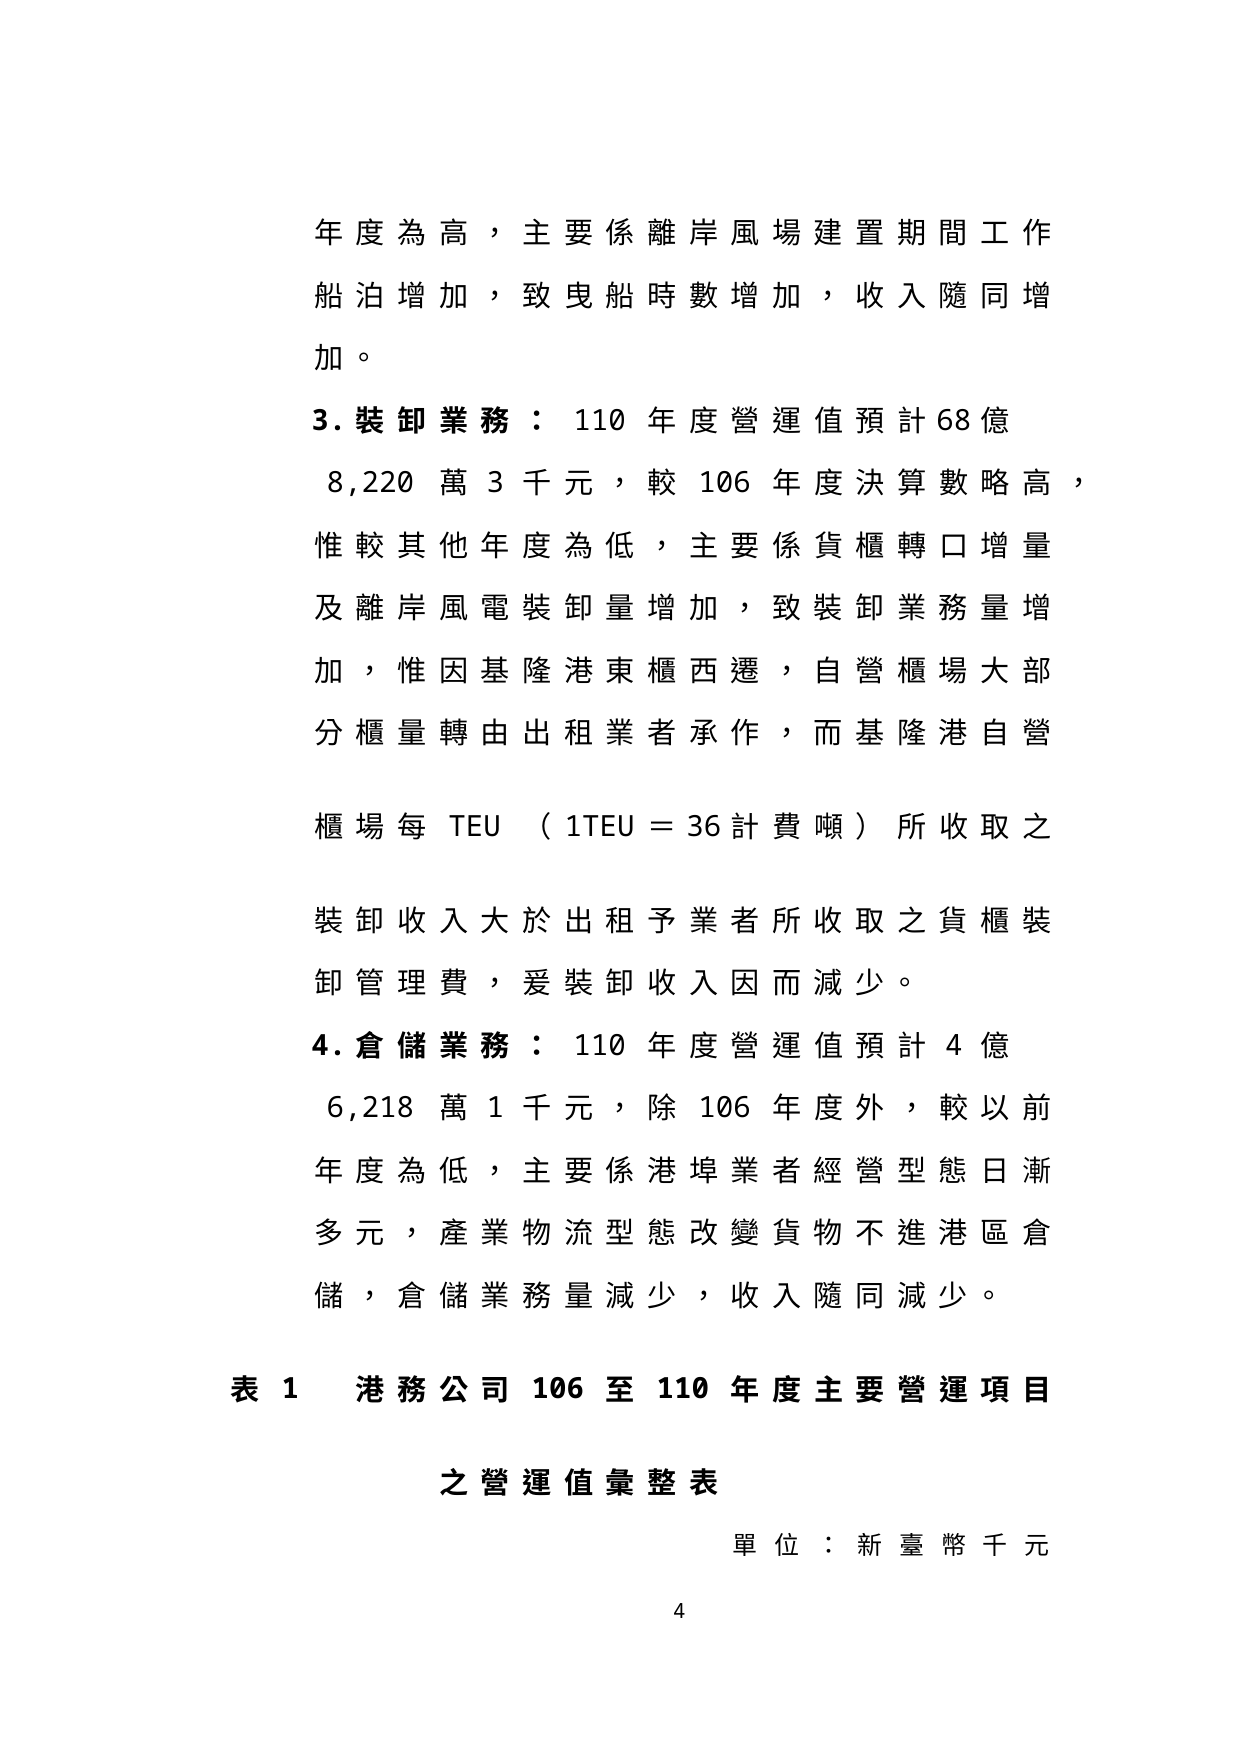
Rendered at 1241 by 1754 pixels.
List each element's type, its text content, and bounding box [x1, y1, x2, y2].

text 年度為高，主要係離岸風場建置期間工作船泊增加，致曳船時數增加，收入隨同增加。 [271, 189, 1058, 377]
text 表1 港務公司106至110年度主要營運項目之營運值彙整表 [183, 1314, 1072, 1502]
text 3.裝卸業務：110年度營運值預計68億8,220萬3千元，較106年度決算數略高，惟較其他年度為低，主要係貨櫃轉口增量及離岸風電裝卸量增加，致裝卸業務量增加，惟因基隆港東櫃西遷，自營櫃場大部分櫃量轉由出租業者承作，而基隆港自營櫃場每TEU（1TEU＝36計費噸）所收取之裝卸收入大於出租予業者所收取之貨櫃裝卸管理費，爰裝卸收入因而減少。 [271, 377, 1058, 1002]
text 4.倉儲業務：110年度營運值預計4億6,218萬1千元，除106年度外，較以前年度為低，主要係港埠業者經營型態日漸多元，產業物流型態改變貨物不進港區倉儲，倉儲業務量減少，收入隨同減少。 [271, 1002, 1058, 1314]
text 單位：新臺幣千元 [183, 1502, 1058, 1564]
